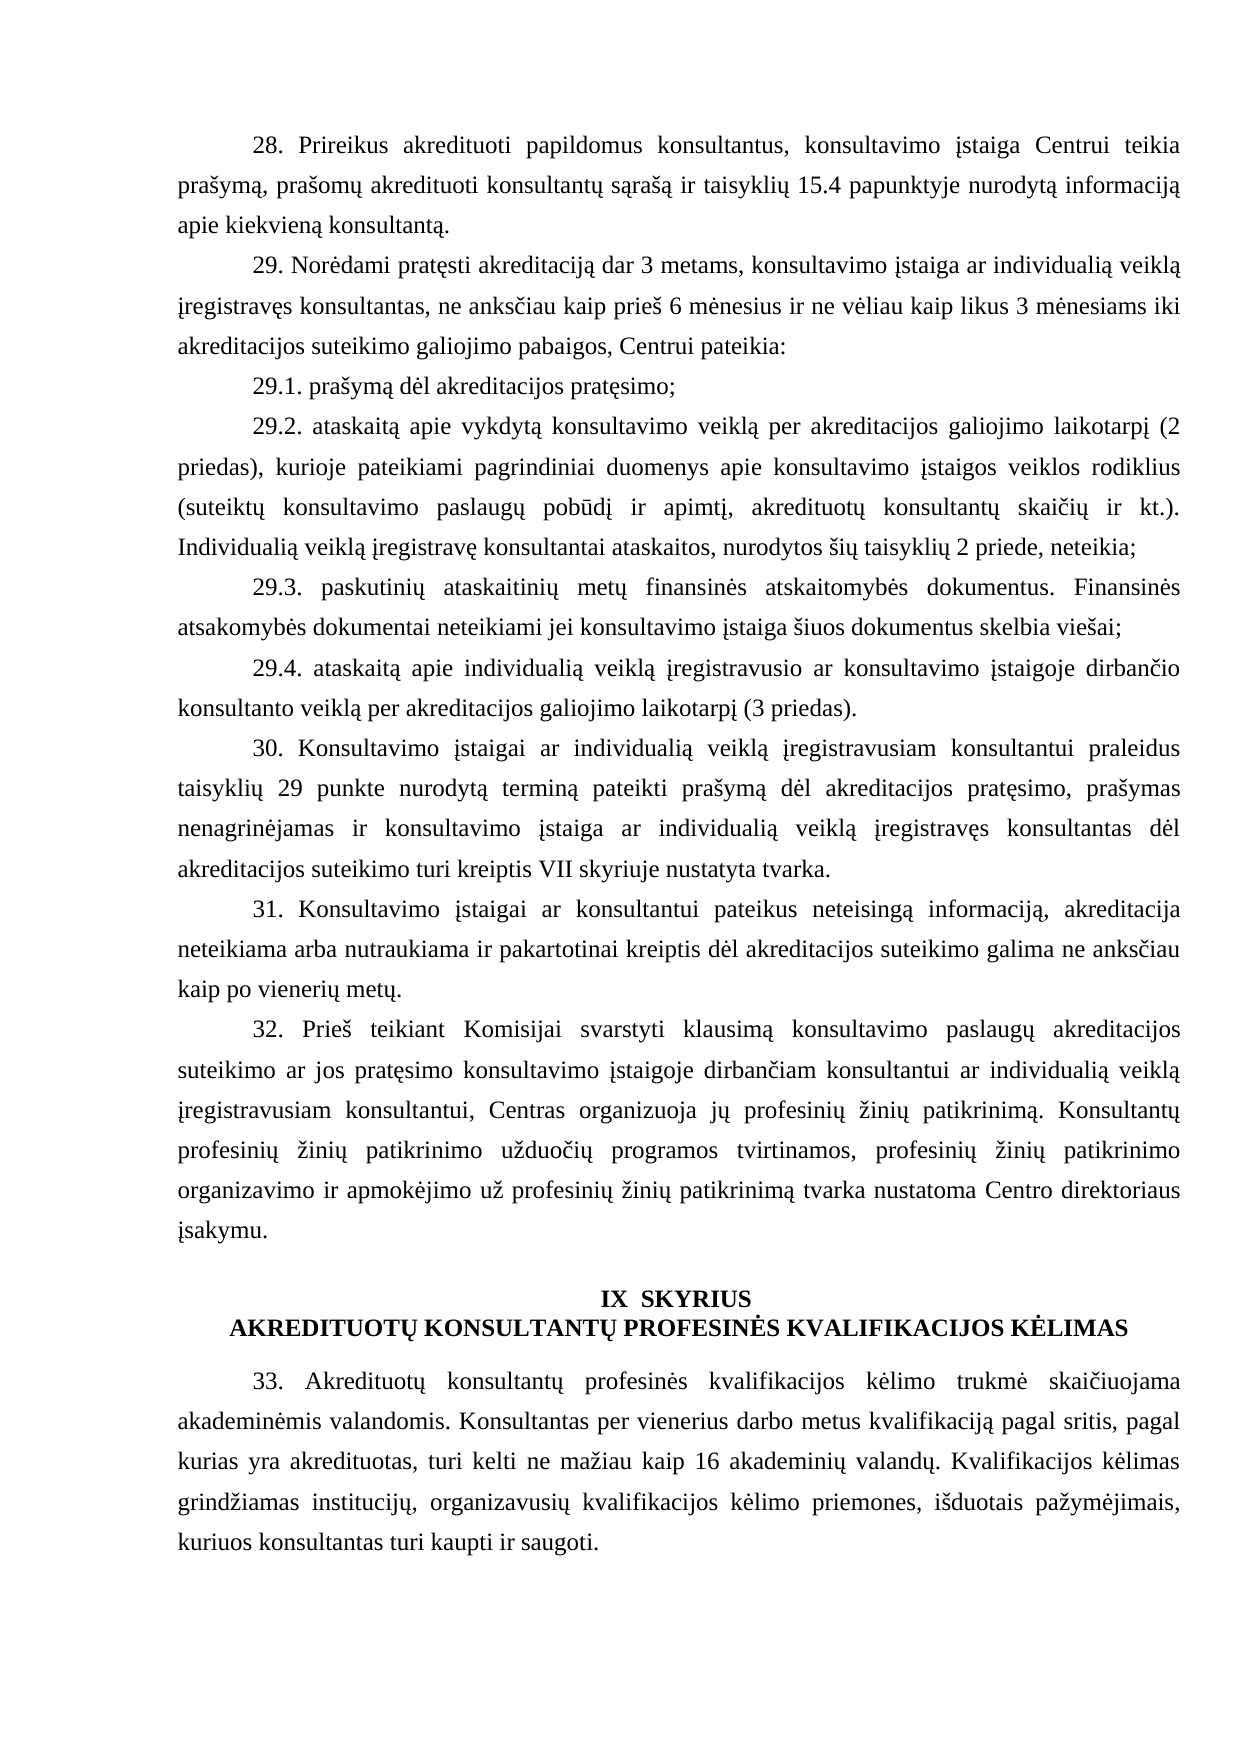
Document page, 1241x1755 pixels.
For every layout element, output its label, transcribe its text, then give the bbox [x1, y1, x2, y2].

text 31. Konsultavimo įstaigai ar konsultantui pateikus neteisingą informaciją, akreditacija neteikiama arba nutraukiama ir pakartotinai kreiptis dėl akreditacijos suteikimo galima ne anksčiau kaip po vienerių metų. [177, 894, 1181, 1003]
text IX SKYRIUS [177, 1284, 1181, 1313]
text 30. Konsultavimo įstaigai ar individualią veiklą įregistravusiam konsultantui praleidus taisyklių 29 punkte nurodytą terminą pateikti prašymą dėl akreditacijos pratęsimo, prašymas nenagrinėjamas ir konsultavimo įstaiga ar individualią veiklą įregistravęs konsultantas dėl akreditacijos suteikimo turi kreiptis VII skyriuje nustatyta tvarka. [177, 733, 1181, 882]
text AKREDITUOTŲ KONSULTANTŲ PROFESINĖS KVALIFIKACIJOS KĖLIMAS [177, 1313, 1181, 1342]
text 29.3. paskutinių ataskaitinių metų finansinės atskaitomybės dokumentus. Finansinės atsakomybės dokumentai neteikiami jei konsultavimo įstaiga šiuos dokumentus skelbia viešai; [177, 572, 1181, 641]
text 29.4. ataskaitą apie individualią veiklą įregistravusio ar konsultavimo įstaigoje dirbančio konsultanto veiklą per akreditacijos galiojimo laikotarpį (3 priedas). [177, 653, 1181, 722]
text 29.1. prašymą dėl akreditacijos pratęsimo; [177, 371, 1181, 400]
text 32. Prieš teikiant Komisijai svarstyti klausimą konsultavimo paslaugų akreditacijos suteikimo ar jos pratęsimo konsultavimo įstaigoje dirbančiam konsultantui ar individualią veiklą įregistravusiam konsultantui, Centras organizuoja jų profesinių žinių patikrinimą. Konsultantų profesinių žinių patikrinimo užduočių programos tvirtinamos, profesinių žinių patikrinimo organizavimo ir apmokėjimo už profesinių žinių patikrinimą tvarka nustatoma Centro direktoriaus įsakymu. [177, 1014, 1181, 1244]
text 33. Akredituotų konsultantų profesinės kvalifikacijos kėlimo trukmė skaičiuojama akademinėmis valandomis. Konsultantas per vienerius darbo metus kvalifikaciją pagal sritis, pagal kurias yra akredituotas, turi kelti ne mažiau kaip 16 akademinių valandų. Kvalifikacijos kėlimas grindžiamas institucijų, organizavusių kvalifikacijos kėlimo priemones, išduotais pažymėjimais, kuriuos konsultantas turi kaupti ir saugoti. [177, 1366, 1181, 1556]
text 28. Prireikus akredituoti papildomus konsultantus, konsultavimo įstaiga Centrui teikia prašymą, prašomų akredituoti konsultantų sąrašą ir taisyklių 15.4 papunktyje nurodytą informaciją apie kiekvieną konsultantą. [177, 130, 1181, 239]
text 29.2. ataskaitą apie vykdytą konsultavimo veiklą per akreditacijos galiojimo laikotarpį (2 priedas), kurioje pateikiami pagrindiniai duomenys apie konsultavimo įstaigos veiklos rodiklius (suteiktų konsultavimo paslaugų pobūdį ir apimtį, akredituotų konsultantų skaičių ir kt.). Individualią veiklą įregistravę konsultantai ataskaitos, nurodytos šių taisyklių 2 priede, neteikia; [177, 411, 1181, 561]
text 29. Norėdami pratęsti akreditaciją dar 3 metams, konsultavimo įstaiga ar individualią veiklą įregistravęs konsultantas, ne anksčiau kaip prieš 6 mėnesius ir ne vėliau kaip likus 3 mėnesiams iki akreditacijos suteikimo galiojimo pabaigos, Centrui pateikia: [177, 251, 1181, 360]
